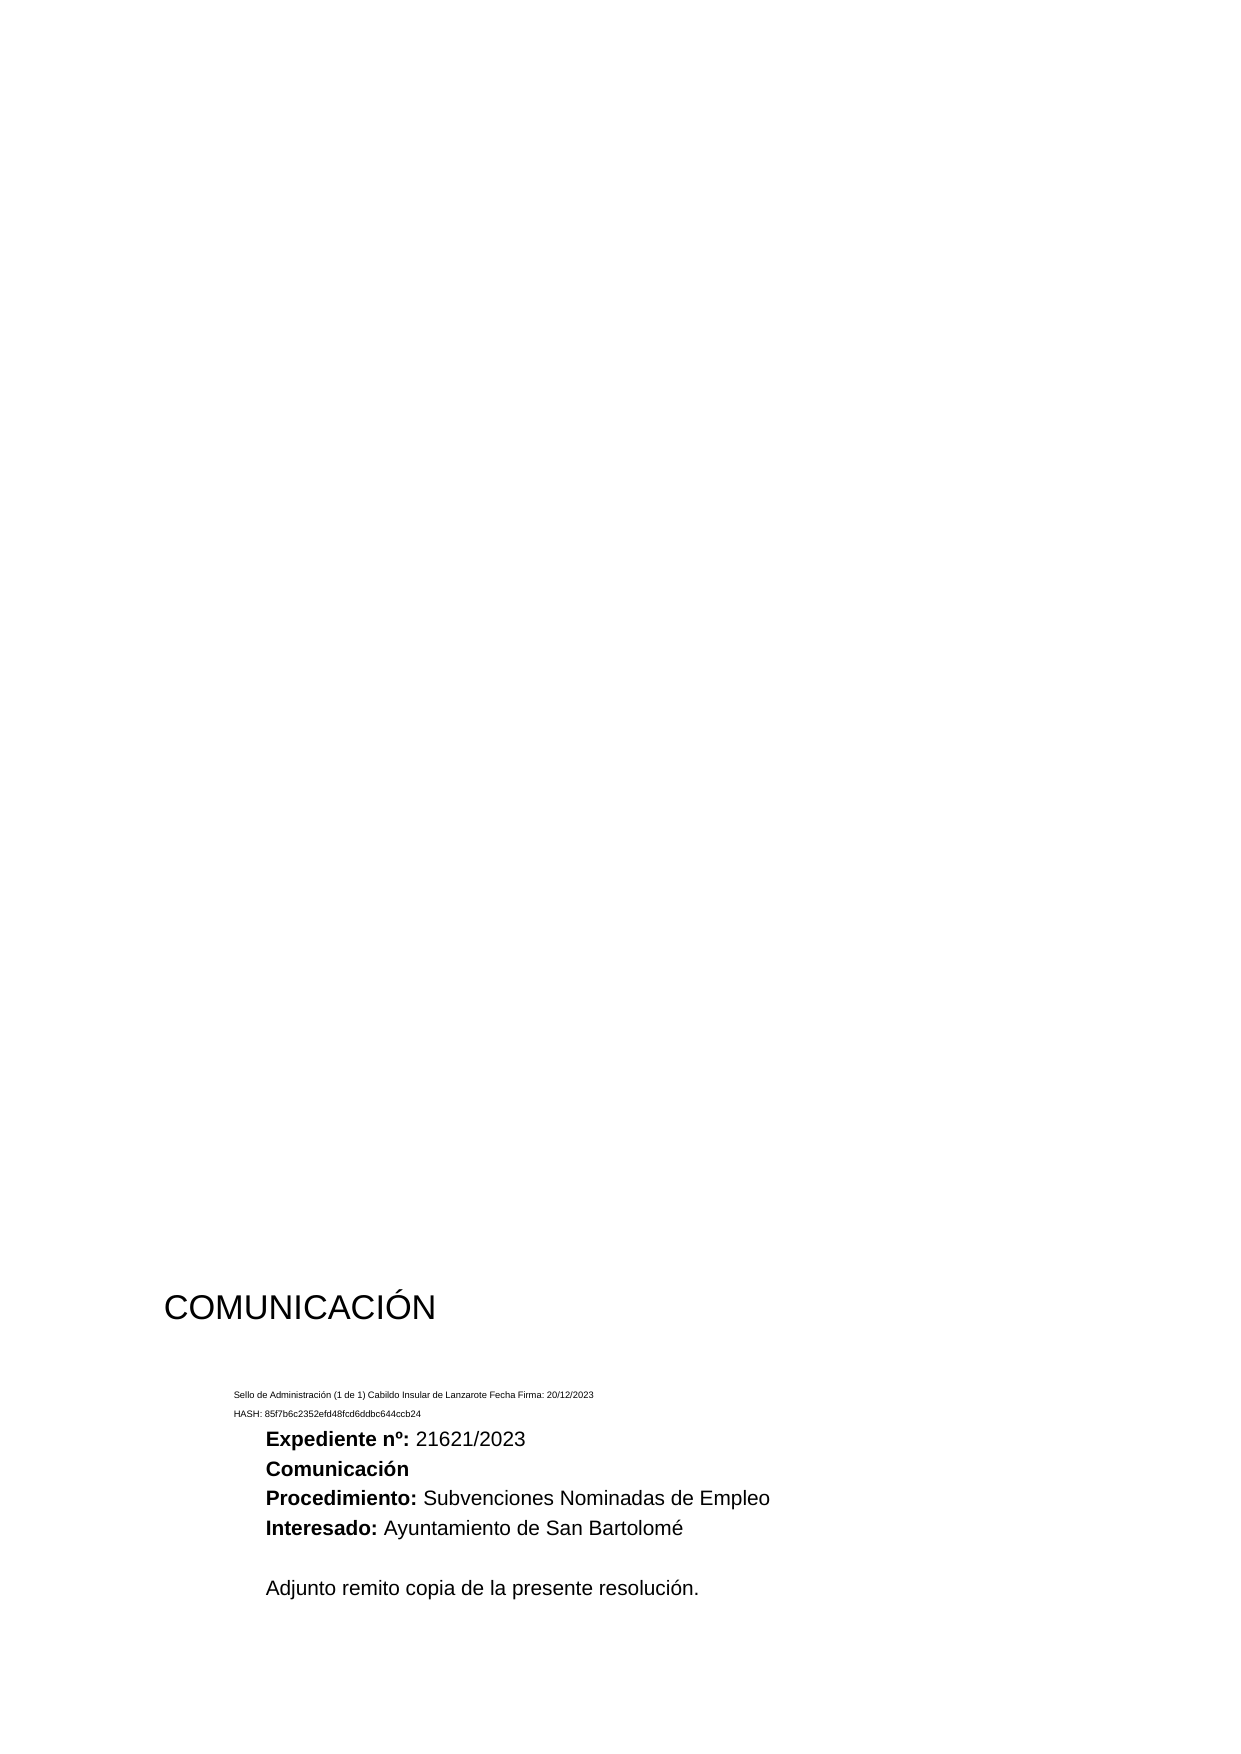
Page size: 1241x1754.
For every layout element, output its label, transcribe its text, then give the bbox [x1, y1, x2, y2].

text Interesado: Ayuntamiento de San Bartolomé [266, 1516, 1122, 1540]
text HASH: 85f7b6c2352efd48fcd6ddbc644ccb24 [233, 1408, 1122, 1419]
text Sello de Administración (1 de 1) Cabildo Insular de Lanzarote Fecha Firma: 20/12/2023 [233, 1389, 935, 1400]
text Expediente nº: 21621/2023 [266, 1427, 1122, 1451]
text Procedimiento: Subvenciones Nominadas de Empleo [266, 1486, 1122, 1510]
text Comunicación [266, 1457, 1122, 1481]
text COMUNICACIÓN [163, 1287, 1122, 1327]
text Adjunto remito copia de la presente resolución. [266, 1576, 1122, 1600]
